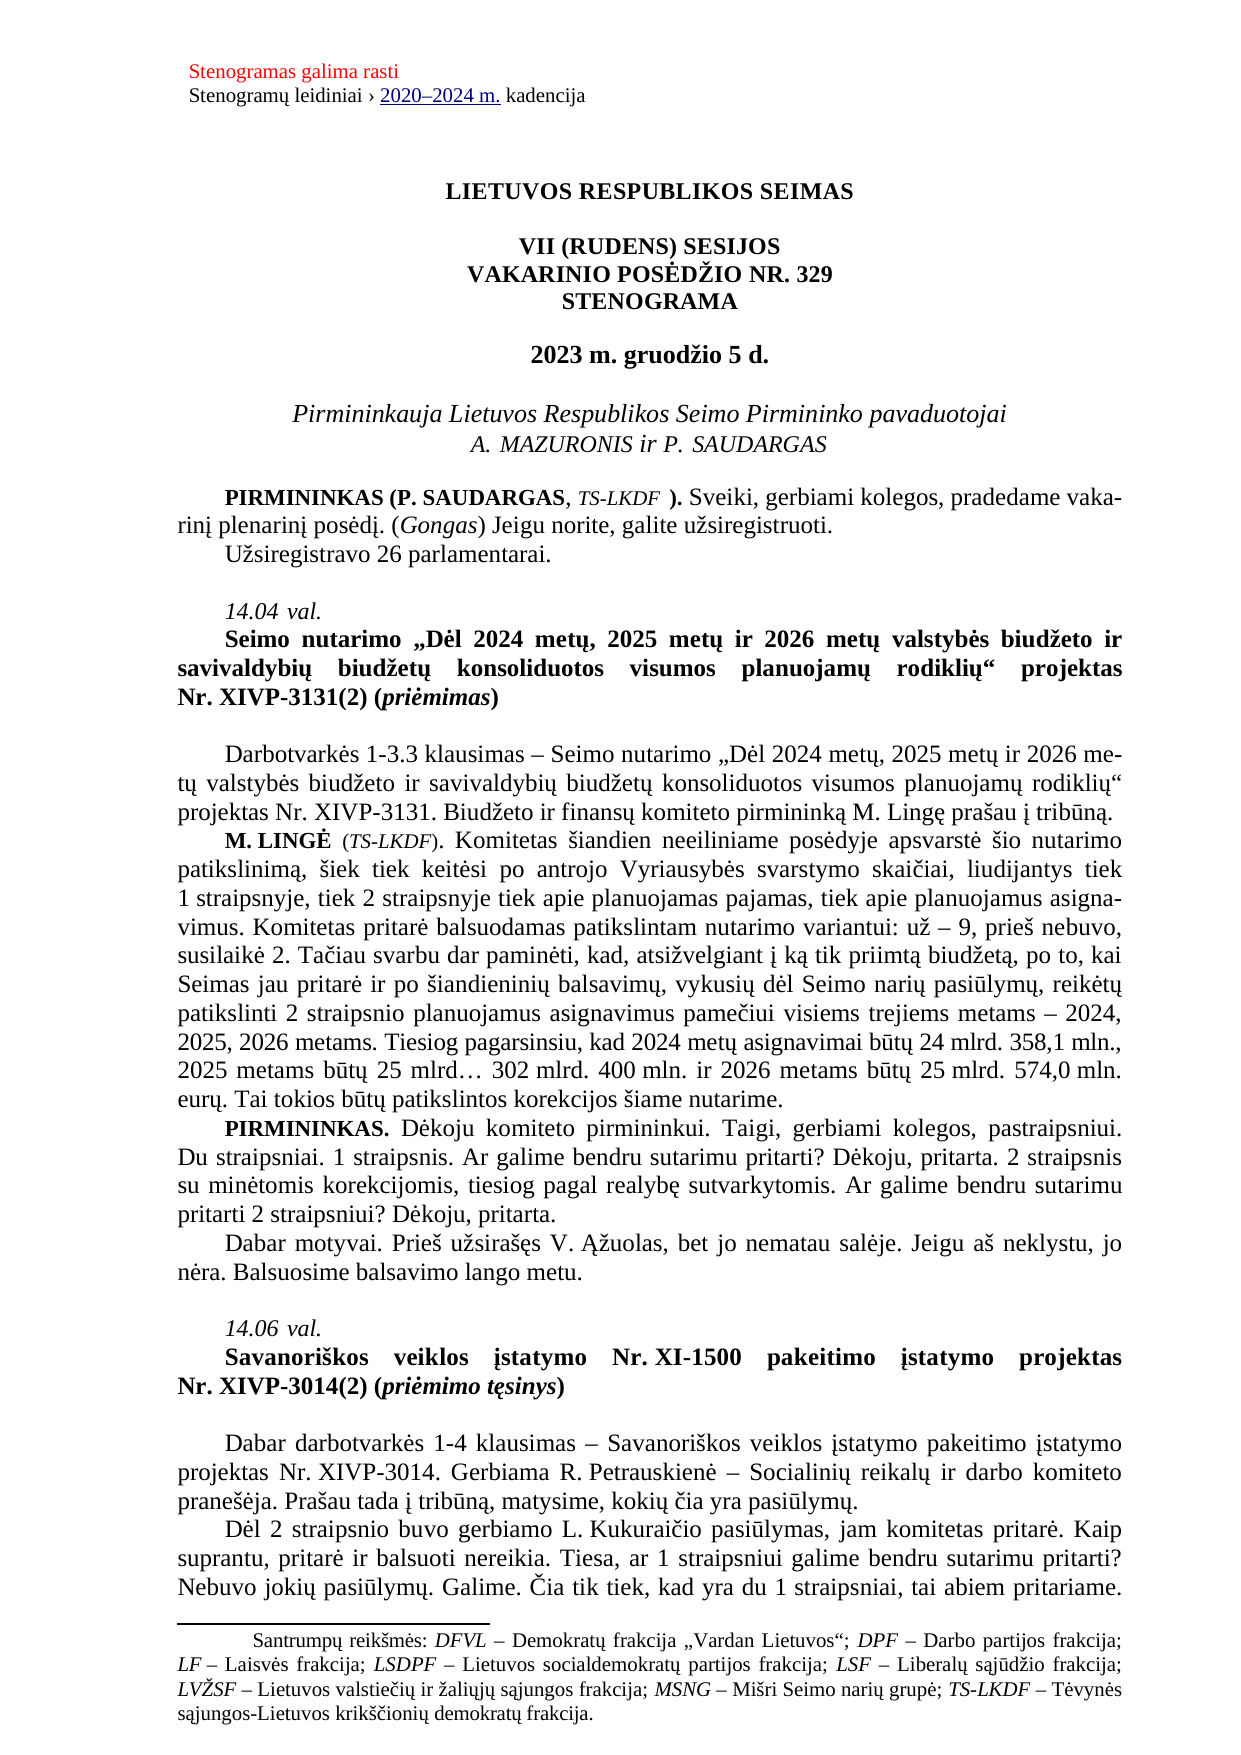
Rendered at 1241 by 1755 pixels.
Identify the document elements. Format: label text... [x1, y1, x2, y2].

text Da­bar dar­bo­tvarkės 1-4 klau­si­mas – Sa­va­no­riš­kos veik­los įsta­ty­mo pa­kei­ti­mo įsta­ty­mo pro­jek­tas Nr. XIVP-3014. Ger­bia­ma R. Pet­raus­kie­nė – So­cia­li­nių rei­ka­lų ir dar­bo ko­mi­te­to pra­ne­šė­ja. Pra­šau ta­da į tri­bū­ną, ma­ty­si­me, ko­kių čia yra pa­siū­ly­mų. [177, 1428, 1122, 1514]
title VII (RUDENS) SESIJOS [177, 232, 1122, 260]
text Da­bar mo­ty­vai. Prieš už­si­ra­šęs V. Ąžuo­las, bet jo ne­ma­tau sa­lė­je. Jei­gu aš ne­klys­tu, jo nė­ra. Bal­suo­si­me bal­sa­vi­mo lan­go me­tu. [177, 1228, 1122, 1286]
text 14.06 val. [224, 1314, 1122, 1342]
text PIRMININKAS. Dė­ko­ju ko­mi­te­to pir­mi­nin­kui. Tai­gi, ger­bia­mi ko­le­gos, pa­straips­niui. Du straips­niai. 1 straips­nis. Ar ga­li­me ben­dru su­ta­ri­mu pri­tar­ti? Dė­ko­ju, pri­tar­ta. 2 straips­nis su mi­nė­to­mis ko­rek­ci­jo­mis, tie­siog pa­gal re­a­ly­bę su­tvar­ky­to­mis. Ar ga­li­me ben­dru su­ta­ri­mu pri­tar­ti 2 straips­niui? Dė­ko­ju, pri­tar­ta. [177, 1113, 1122, 1228]
title LIETUVOS RESPUBLIKOS SEIMAS [177, 177, 1122, 204]
text Dar­bo­tvarkės 1-3.3 klau­si­mas – Sei­mo nu­ta­ri­mo „Dėl 2024 me­tų, 2025 me­tų ir 2026 me­tų vals­ty­bės biu­dže­to ir sa­vi­val­dy­bių biu­dže­tų kon­so­li­duo­tos vi­su­mos pla­nuo­ja­mų ro­dik­lių“ pro­jek­tas Nr. XIVP-3131. Biu­dže­to ir fi­nan­sų ko­mi­te­to pir­mi­nin­ką M. Lin­gę pra­šau į tri­bū­ną. [177, 739, 1122, 826]
text M. LINGĖ (TS-LKDF). Ko­mi­te­tas šian­dien ne­ei­li­nia­me po­sė­dy­je ap­svars­tė šio nu­ta­ri­mo pa­tiks­li­ni­mą, šiek tiek kei­tė­si po ant­ro­jo Vy­riau­sy­bės svars­ty­mo skai­čiai, liu­di­jan­tys tiek 1 strai­ps­ny­je, tiek 2 straips­ny­je tiek apie pla­nuo­ja­mas pa­ja­mas, tiek apie pla­nuo­ja­mus asig­na­vi­mus. Ko­mi­te­tas pri­ta­rė bal­suo­da­mas pa­tiks­lin­tam nu­ta­ri­mo va­rian­tui: už – 9, prieš ne­bu­vo, su­si­lai­kė 2. Ta­čiau svar­bu dar pa­mi­nė­ti, kad, at­si­žvel­giant į ką tik pri­im­tą biu­dže­tą, po to, kai Sei­mas jau pri­ta­rė ir po šian­die­ni­nių bal­sa­vi­mų, vy­ku­sių dėl Sei­mo na­rių pa­siū­ly­mų, rei­kė­tų pa­tiks­lin­ti 2 straips­nio pla­nuo­ja­mus asig­na­vi­mus pa­me­čiui vi­siems tre­jiems me­tams – 2024, 2025, 2026 me­tams. Tie­siog pa­gar­sin­siu, kad 2024 me­tų asig­na­vi­mai bū­tų 24 mlrd. 358,1 mln., 2025 me­tams bū­tų 25 mlrd… 302 mlrd. 400 mln. ir 2026 me­tams būtų 25 mlrd. 574,0 mln. eu­rų. Tai to­kios bū­tų pa­tiks­lin­tos ko­rek­ci­jos šia­me nu­ta­ri­me. [177, 826, 1122, 1113]
text Dėl 2 straips­nio bu­vo ger­bia­mo L. Ku­ku­rai­čio pa­siū­ly­mas, jam ko­mi­te­tas pri­ta­rė. Kaip su­pran­tu, pri­ta­rė ir bal­suo­ti ne­rei­kia. Tie­sa, ar 1 straips­niui ga­li­me ben­dru su­ta­ri­mu pri­tar­ti? Ne­bu­vo jo­kių pa­siū­ly­mų. Ga­li­me. Čia tik tiek, kad yra du 1 straips­niai, tai abiem pri­ta­ria­me. [177, 1514, 1122, 1601]
text Sei­mo nu­ta­ri­mo „Dėl 2024 me­tų, 2025 me­tų ir 2026 me­tų vals­ty­bės biu­dže­to ir savival­dy­bių biu­dže­tų kon­so­li­duo­tos vi­su­mos pla­nuo­ja­mų ro­dik­lių“ pro­jek­tas Nr. XIVP-3131(2) (pri­ėmi­mas) [177, 624, 1122, 711]
text Sa­va­no­riš­kos veik­los įsta­ty­mo Nr. XI-1500 pa­kei­ti­mo įsta­ty­mo pro­jek­tas Nr. XIVP-3014(2) (pri­ėmi­mo tę­si­nys) [177, 1342, 1122, 1399]
text Santrumpų reikšmės: DFVL – Demokratų frakcija „Vardan Lietuvos“; DPF – Darbo partijos frakcija; LF – Laisvės frakcija; LSDPF – Lietuvos socialdemokratų partijos frakcija; LSF – Liberalų sąjūdžio frakcija; LVŽSF – Lietuvos valstiečių ir žaliųjų sąjungos frakcija; MSNG – Mišri Seimo narių grupė; TS-LKDF – Tėvynės sąjungos-Lietuvos krikščionių demokratų frakcija. [177, 1624, 1122, 1724]
text Pirmininkauja Lietuvos Respublikos Seimo Pirmininko pavaduotojai A. MAZURONIS ir P. SAUDARGAS [177, 398, 1122, 458]
text PIRMININKAS (P. SAUDARGAS, TS-LKDF). Svei­ki, ger­bia­mi ko­le­gos, pra­de­da­me va­ka­ri­nį ple­na­ri­nį po­sė­dį. (Gon­gas) Jei­gu no­ri­te, ga­li­te už­si­re­gist­ruo­ti. [177, 482, 1122, 539]
table_cell [177, 107, 1045, 131]
table_cell Stenogramų leidiniai › 2020–2024 m. kadencija [177, 83, 1045, 107]
text 2023 m. gruodžio 5 d. [177, 339, 1122, 369]
title STENOGRAMA [177, 287, 1122, 315]
text 14.04 val. [224, 597, 1122, 624]
title VAKARINIO posėdžio NR. 329 [177, 260, 1122, 287]
table_header Stenogramas galima rasti [177, 59, 1045, 83]
text Už­si­re­gist­ra­vo 26 par­la­men­ta­rai. [177, 539, 1122, 568]
